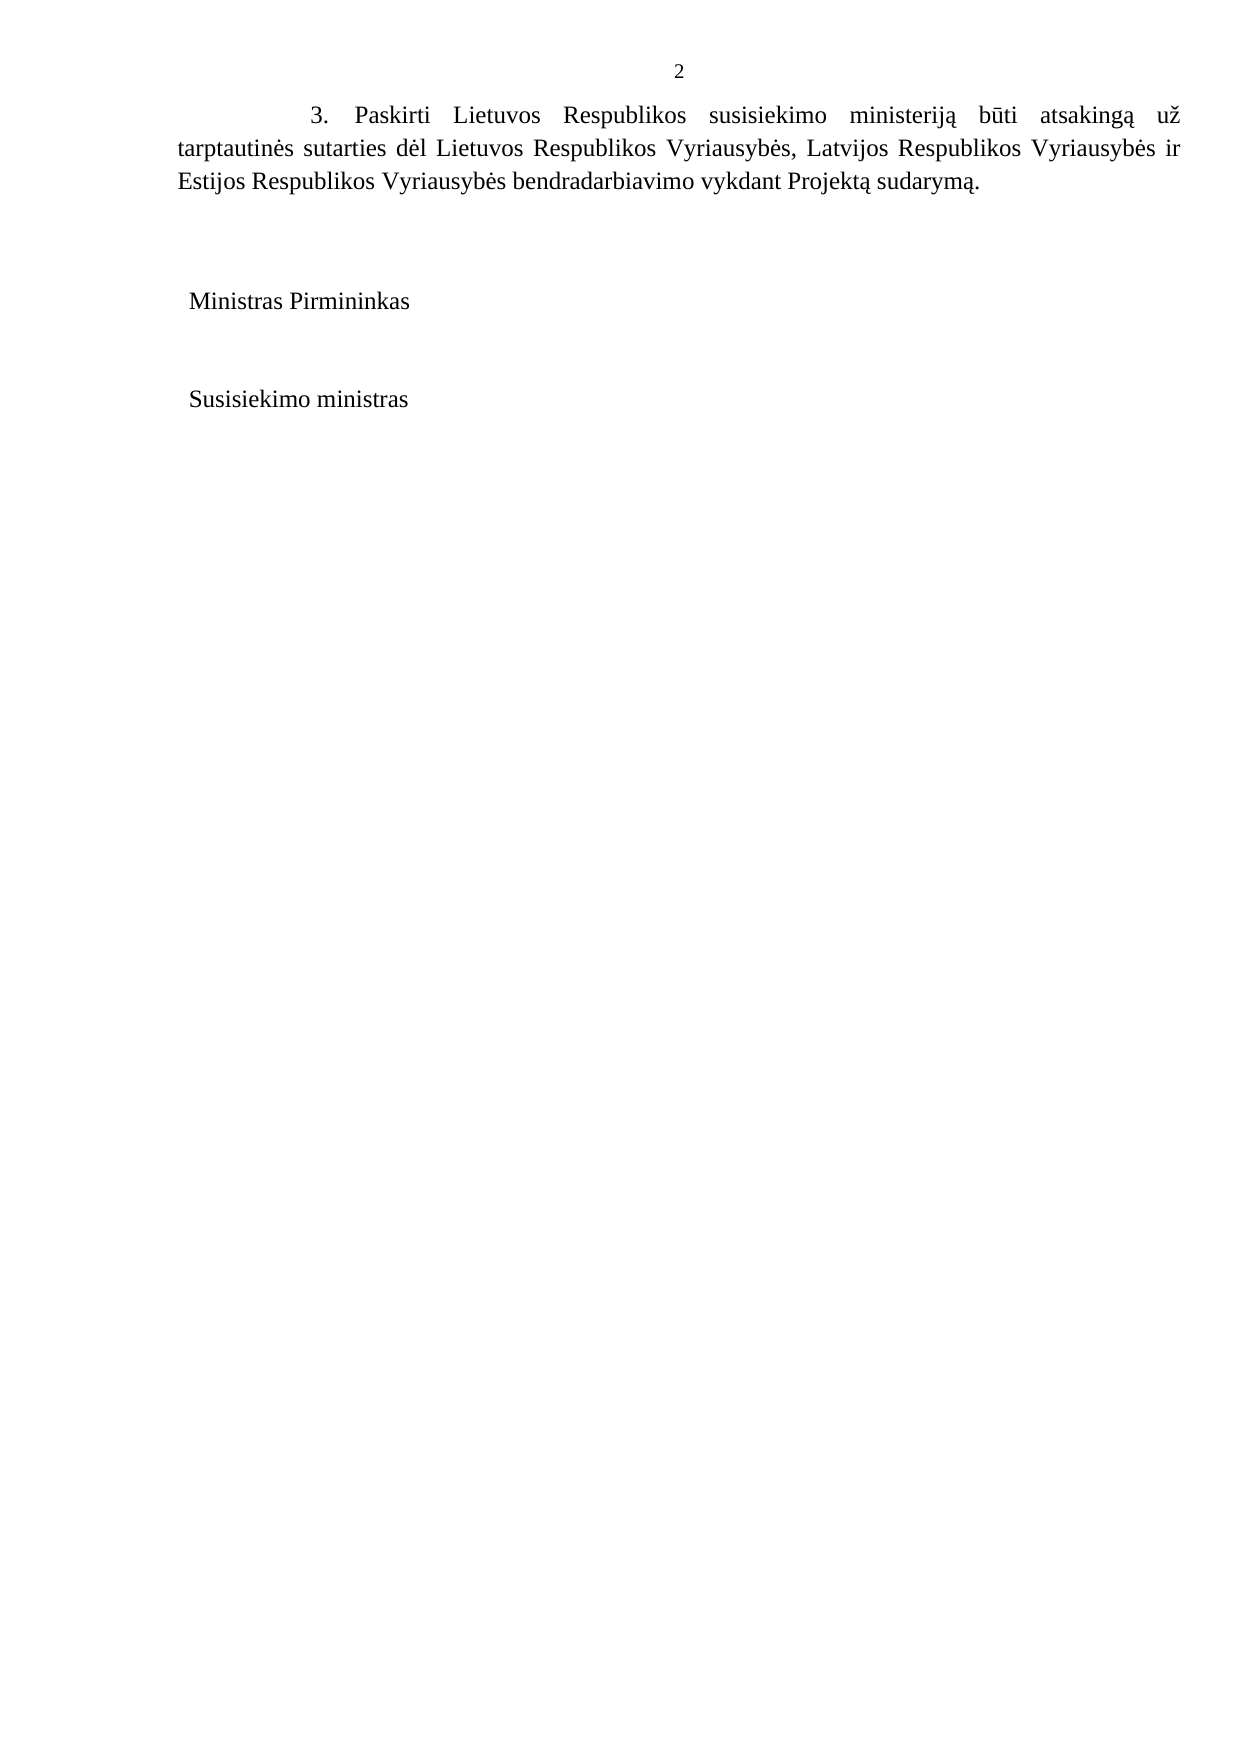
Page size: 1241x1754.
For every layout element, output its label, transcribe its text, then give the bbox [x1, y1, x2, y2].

text 3. Paskirti Lietuvos Respublikos susisiekimo ministeriją būti atsakingą už tarptautinės sutarties dėl Lietuvos Respublikos Vyriausybės, Latvijos Respublikos Vyriausybės ir Estijos Respublikos Vyriausybės bendradarbiavimo vykdant Projektą sudarymą. [177, 100, 1181, 195]
table_cell [764, 335, 1203, 413]
table_header Ministras Pirmininkas [177, 257, 705, 335]
table_cell [705, 335, 764, 413]
table_cell Susisiekimo ministras [177, 335, 705, 413]
table_header [764, 257, 1203, 335]
table_header [705, 257, 764, 335]
